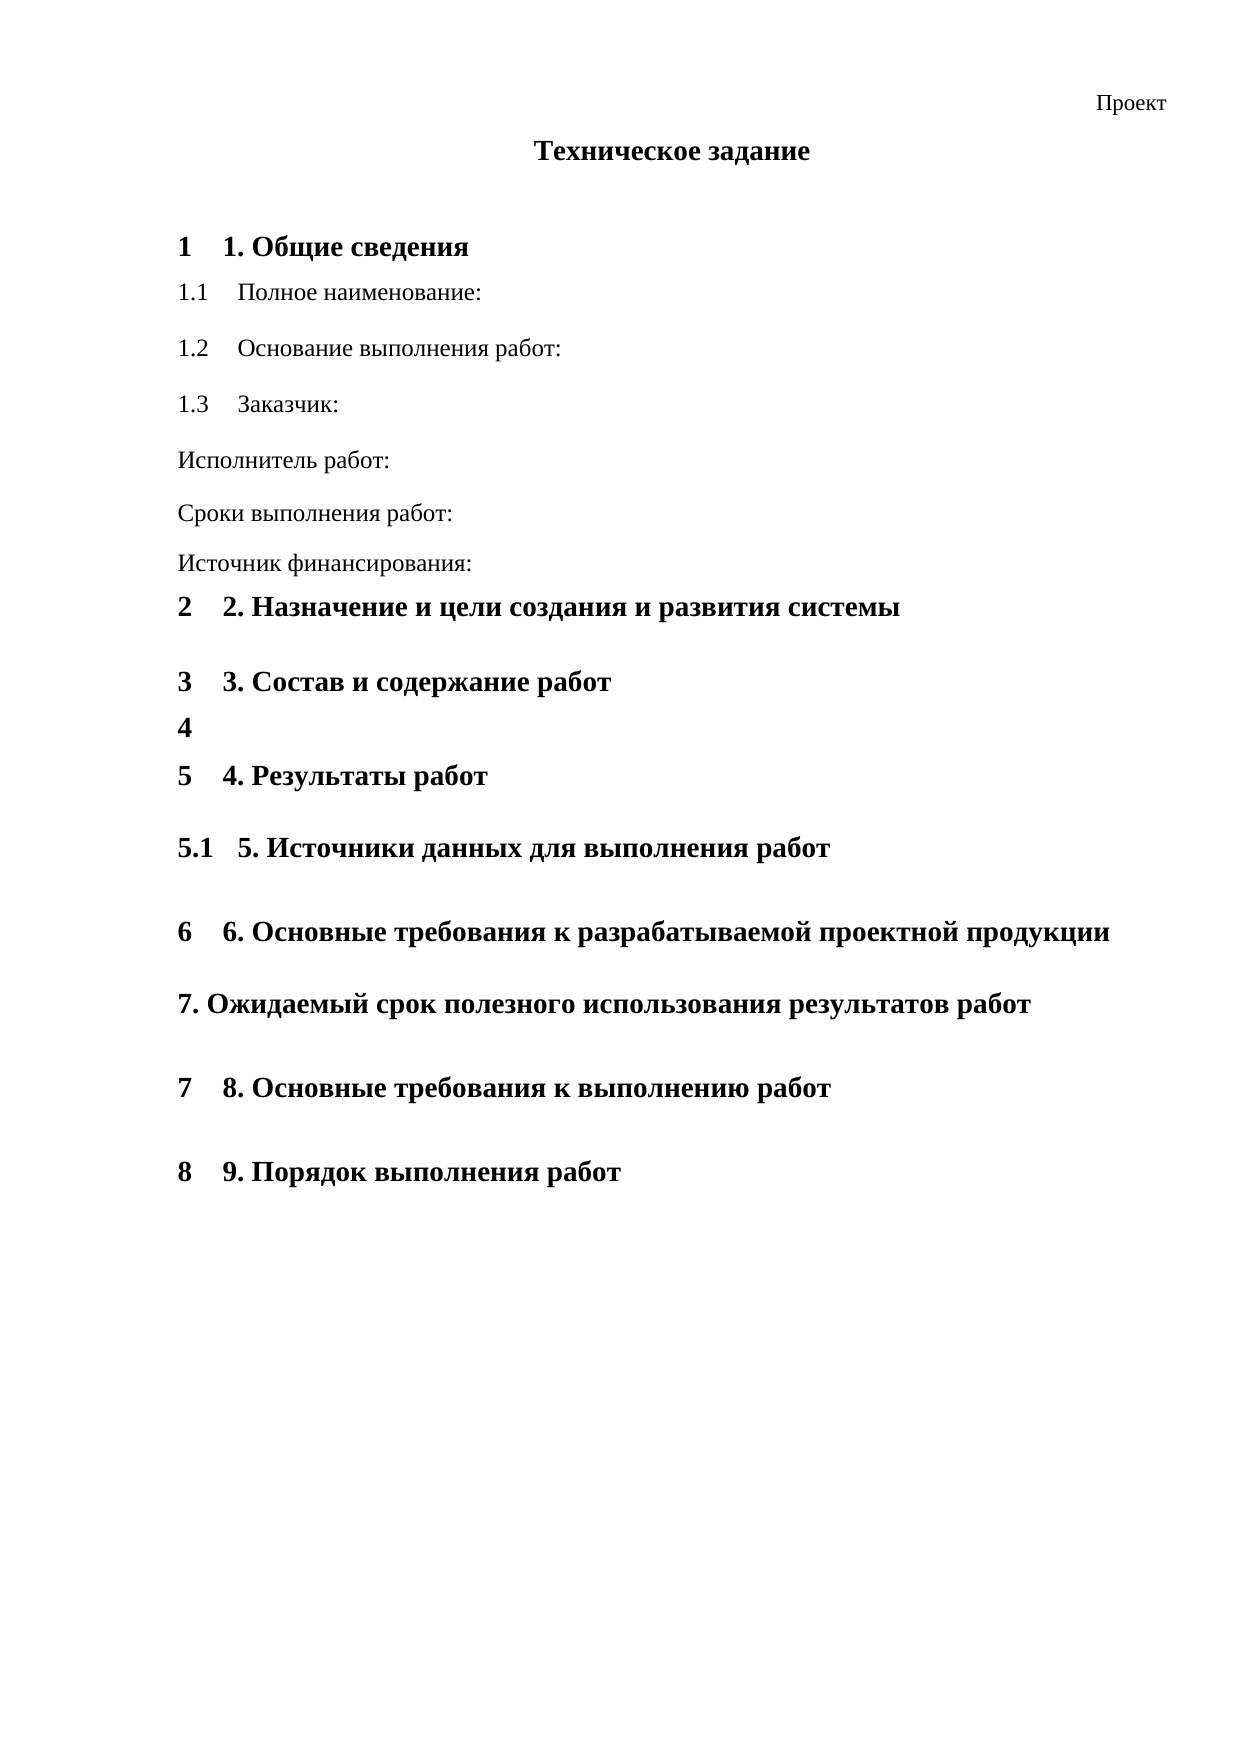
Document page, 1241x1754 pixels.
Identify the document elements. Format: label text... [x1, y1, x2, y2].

text 7. Ожидаемый срок полезного использования результатов работ [177, 986, 1167, 1019]
subtitle 1. Общие сведения [177, 229, 1167, 263]
text Проект [177, 89, 1167, 115]
subtitle 3. Состав и содержание работ [177, 664, 1167, 697]
subtitle 9. Порядок выполнения работ [177, 1154, 1167, 1188]
subtitle 4. Результаты работ [177, 758, 1167, 792]
subtitle Источник финансирования: [177, 548, 1167, 577]
subtitle 2. Назначение и цели создания и развития системы [177, 589, 1167, 623]
subtitle Исполнитель работ: [177, 445, 1181, 473]
subtitle 5. Источники данных для выполнения работ [177, 830, 1167, 863]
text Техническое задание [177, 133, 1167, 167]
subtitle Сроки выполнения работ: [177, 498, 1167, 527]
subtitle Основание выполнения работ: [177, 333, 1167, 362]
subtitle Заказчик: [177, 389, 1167, 418]
subtitle 6. Основные требования к разрабатываемой проектной продукции [177, 914, 1167, 948]
subtitle 8. Основные требования к выполнению работ [177, 1070, 1167, 1103]
subtitle Полное наименование: [177, 277, 1167, 306]
